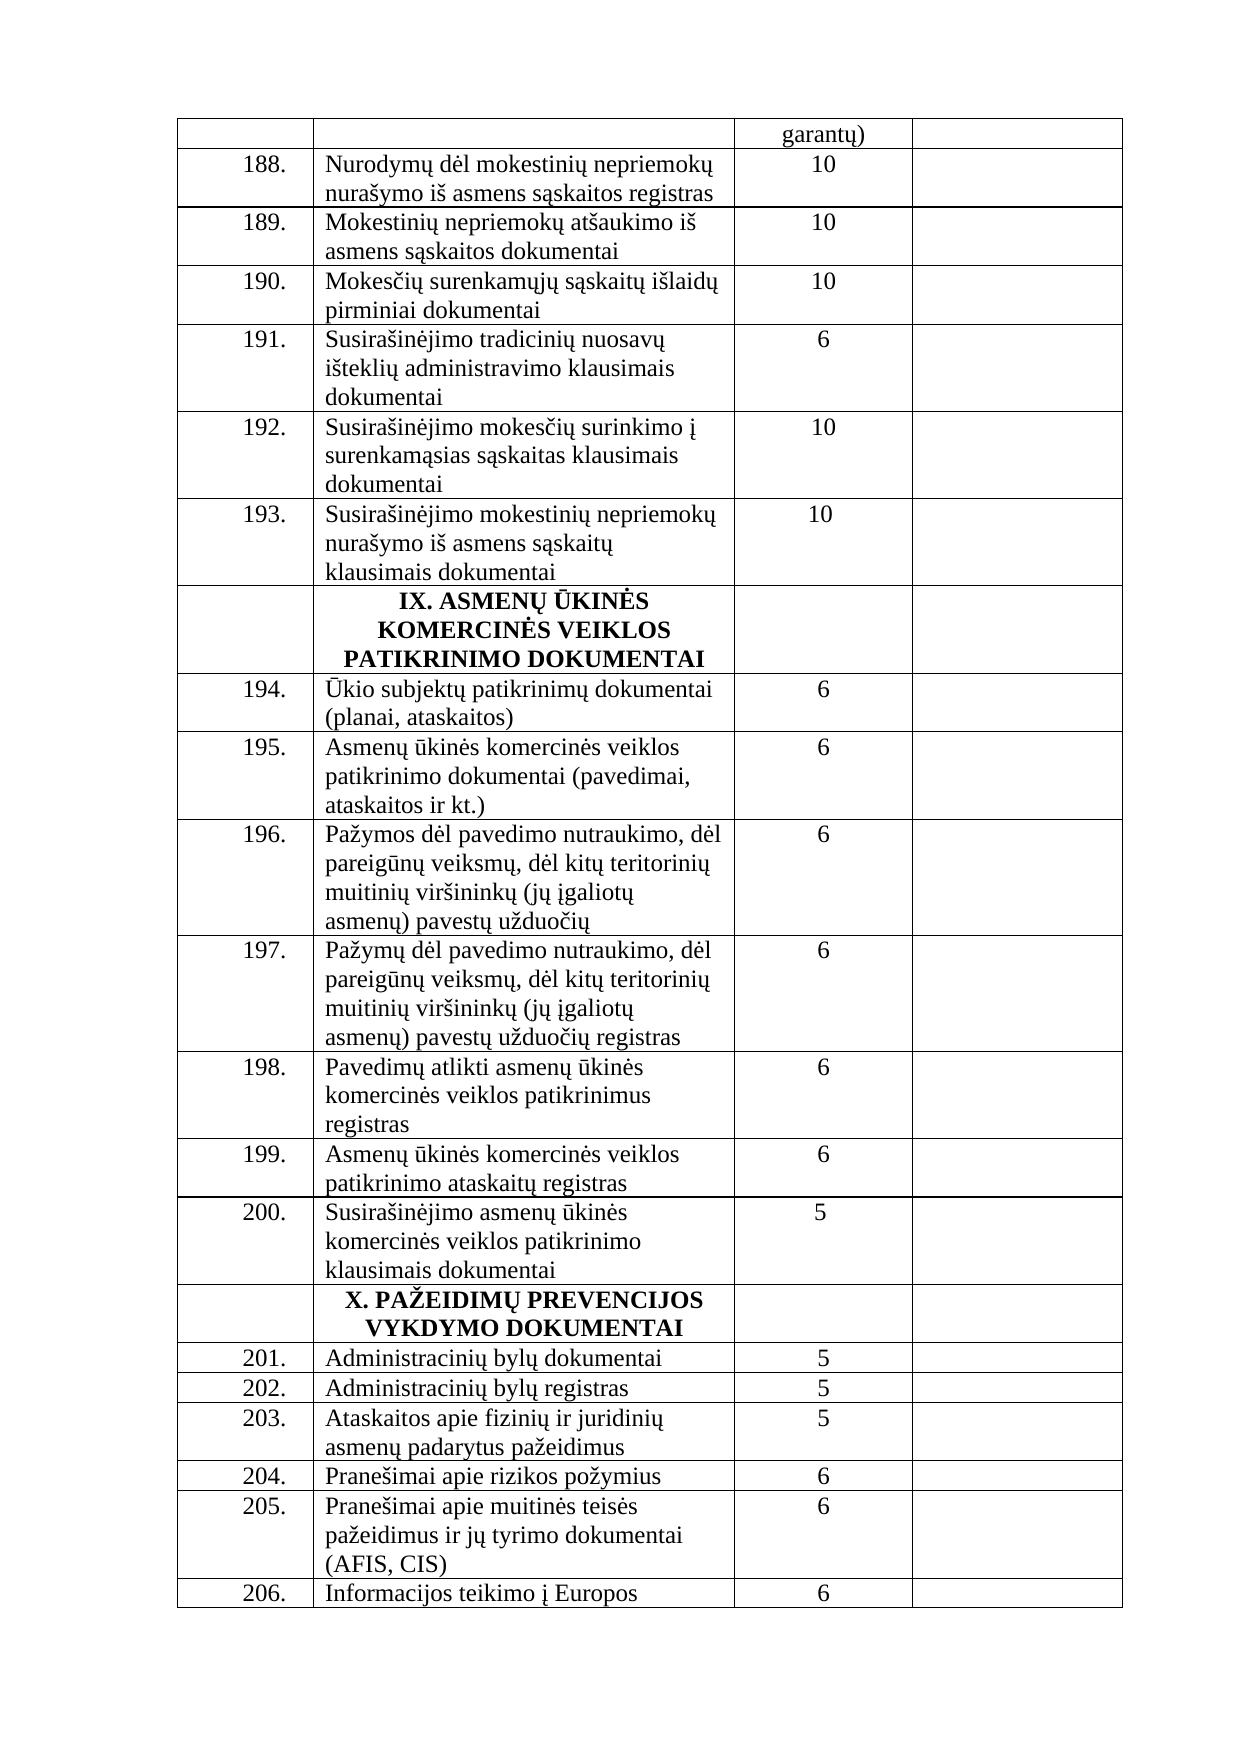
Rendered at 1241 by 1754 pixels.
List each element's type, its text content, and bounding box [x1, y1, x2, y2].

table_cell 6 [735, 732, 912, 818]
table_cell 192. [178, 412, 313, 498]
table_cell 6 [735, 1579, 912, 1607]
table_cell Asmenų ūkinės komercinės veiklos patikrinimo ataskaitų registras [314, 1139, 734, 1196]
table_cell 5 [735, 1403, 912, 1460]
table_cell Asmenų ūkinės komercinės veiklos patikrinimo dokumentai (pavedimai, ataskaitos ir kt.) [314, 732, 734, 818]
table_cell Informacijos teikimo į Europos [314, 1579, 734, 1607]
table_cell Pranešimai apie rizikos požymius [314, 1461, 734, 1490]
table_cell [913, 1198, 1122, 1284]
table_cell 206. [178, 1579, 313, 1607]
table_cell Ataskaitos apie fizinių ir juridinių asmenų padarytus pažeidimus [314, 1403, 734, 1460]
table_cell 202. [178, 1373, 313, 1402]
table_cell [913, 499, 1122, 585]
table_cell [913, 1285, 1122, 1342]
table_cell 6 [735, 1461, 912, 1490]
table_cell 10 [735, 499, 912, 585]
table_cell [913, 1139, 1122, 1196]
table_cell [913, 820, 1122, 934]
table_cell 5 [735, 1198, 912, 1284]
table_cell [913, 325, 1122, 411]
table_cell 195. [178, 732, 313, 818]
table_cell 193. [178, 499, 313, 585]
table_cell Susirašinėjimo mokestinių nepriemokų nurašymo iš asmens sąskaitų klausimais dokumentai [314, 499, 734, 585]
table_cell Nurodymų dėl mokestinių nepriemokų nurašymo iš asmens sąskaitos registras [314, 149, 734, 206]
table_cell Pavedimų atlikti asmenų ūkinės komercinės veiklos patikrinimus registras [314, 1052, 734, 1138]
table_cell Mokestinių nepriemokų atšaukimo iš asmens sąskaitos dokumentai [314, 208, 734, 265]
table_cell 6 [735, 674, 912, 731]
table_cell 205. [178, 1491, 313, 1577]
table_cell [178, 586, 313, 673]
table_cell 6 [735, 325, 912, 411]
table_cell Pranešimai apie muitinės teisės pažeidimus ir jų tyrimo dokumentai (AFIS, CIS) [314, 1491, 734, 1577]
table_cell 190. [178, 266, 313, 323]
table_cell Administracinių bylų dokumentai [314, 1343, 734, 1372]
table_cell [913, 1052, 1122, 1138]
table_cell [913, 412, 1122, 498]
table_cell 6 [735, 1052, 912, 1138]
table_cell 189. [178, 208, 313, 265]
table_cell 10 [735, 266, 912, 323]
table_cell 203. [178, 1403, 313, 1460]
table_cell [913, 732, 1122, 818]
table_cell [913, 1461, 1122, 1490]
table_cell 6 [735, 936, 912, 1051]
table_cell [913, 119, 1122, 148]
table_cell [913, 1343, 1122, 1372]
table_cell 6 [735, 820, 912, 934]
table_cell [913, 674, 1122, 731]
table_cell 194. [178, 674, 313, 731]
table_cell [178, 119, 313, 148]
table_cell Susirašinėjimo tradicinių nuosavų išteklių administravimo klausimais dokumentai [314, 325, 734, 411]
table_cell Ūkio subjektų patikrinimų dokumentai (planai, ataskaitos) [314, 674, 734, 731]
table_cell 10 [735, 149, 912, 206]
table_cell 197. [178, 936, 313, 1051]
table_cell IX. ASMENŲ ŪKINĖS KOMERCINĖS VEIKLOS PATIKRINIMO DOKUMENTAI [314, 586, 734, 673]
table_cell [913, 1579, 1122, 1607]
table_cell 10 [735, 412, 912, 498]
table_cell [913, 266, 1122, 323]
table_cell [913, 1403, 1122, 1460]
table_cell [735, 1285, 912, 1342]
table_cell [913, 1491, 1122, 1577]
table_cell 196. [178, 820, 313, 934]
table_cell 6 [735, 1491, 912, 1577]
table_cell [314, 119, 734, 148]
table_cell Pažymų dėl pavedimo nutraukimo, dėl pareigūnų veiksmų, dėl kitų teritorinių muitinių viršininkų (jų įgaliotų asmenų) pavestų užduočių registras [314, 936, 734, 1051]
table_cell [913, 936, 1122, 1051]
table_cell [913, 208, 1122, 265]
table_cell X. PAŽEIDIMŲ PREVENCIJOS VYKDYMO DOKUMENTAI [314, 1285, 734, 1342]
table_cell Pažymos dėl pavedimo nutraukimo, dėl pareigūnų veiksmų, dėl kitų teritorinių muitinių viršininkų (jų įgaliotų asmenų) pavestų užduočių [314, 820, 734, 934]
table_cell 200. [178, 1198, 313, 1284]
table_cell 204. [178, 1461, 313, 1490]
table_cell 6 [735, 1139, 912, 1196]
table_cell 5 [735, 1373, 912, 1402]
table_cell Mokesčių surenkamųjų sąskaitų išlaidų pirminiai dokumentai [314, 266, 734, 323]
table_cell 198. [178, 1052, 313, 1138]
table_cell [913, 586, 1122, 673]
table_cell [178, 1285, 313, 1342]
table_cell 201. [178, 1343, 313, 1372]
table_cell [735, 586, 912, 673]
table_cell 191. [178, 325, 313, 411]
table_cell 5 [735, 1343, 912, 1372]
table_cell Administracinių bylų registras [314, 1373, 734, 1402]
table_cell Susirašinėjimo mokesčių surinkimo į surenkamąsias sąskaitas klausimais dokumentai [314, 412, 734, 498]
table_cell 10 [735, 208, 912, 265]
table_cell Susirašinėjimo asmenų ūkinės komercinės veiklos patikrinimo klausimais dokumentai [314, 1198, 734, 1284]
table_cell [913, 149, 1122, 206]
table_cell garantų) [735, 119, 912, 148]
table_cell 188. [178, 149, 313, 206]
table_cell 199. [178, 1139, 313, 1196]
table_cell [913, 1373, 1122, 1402]
